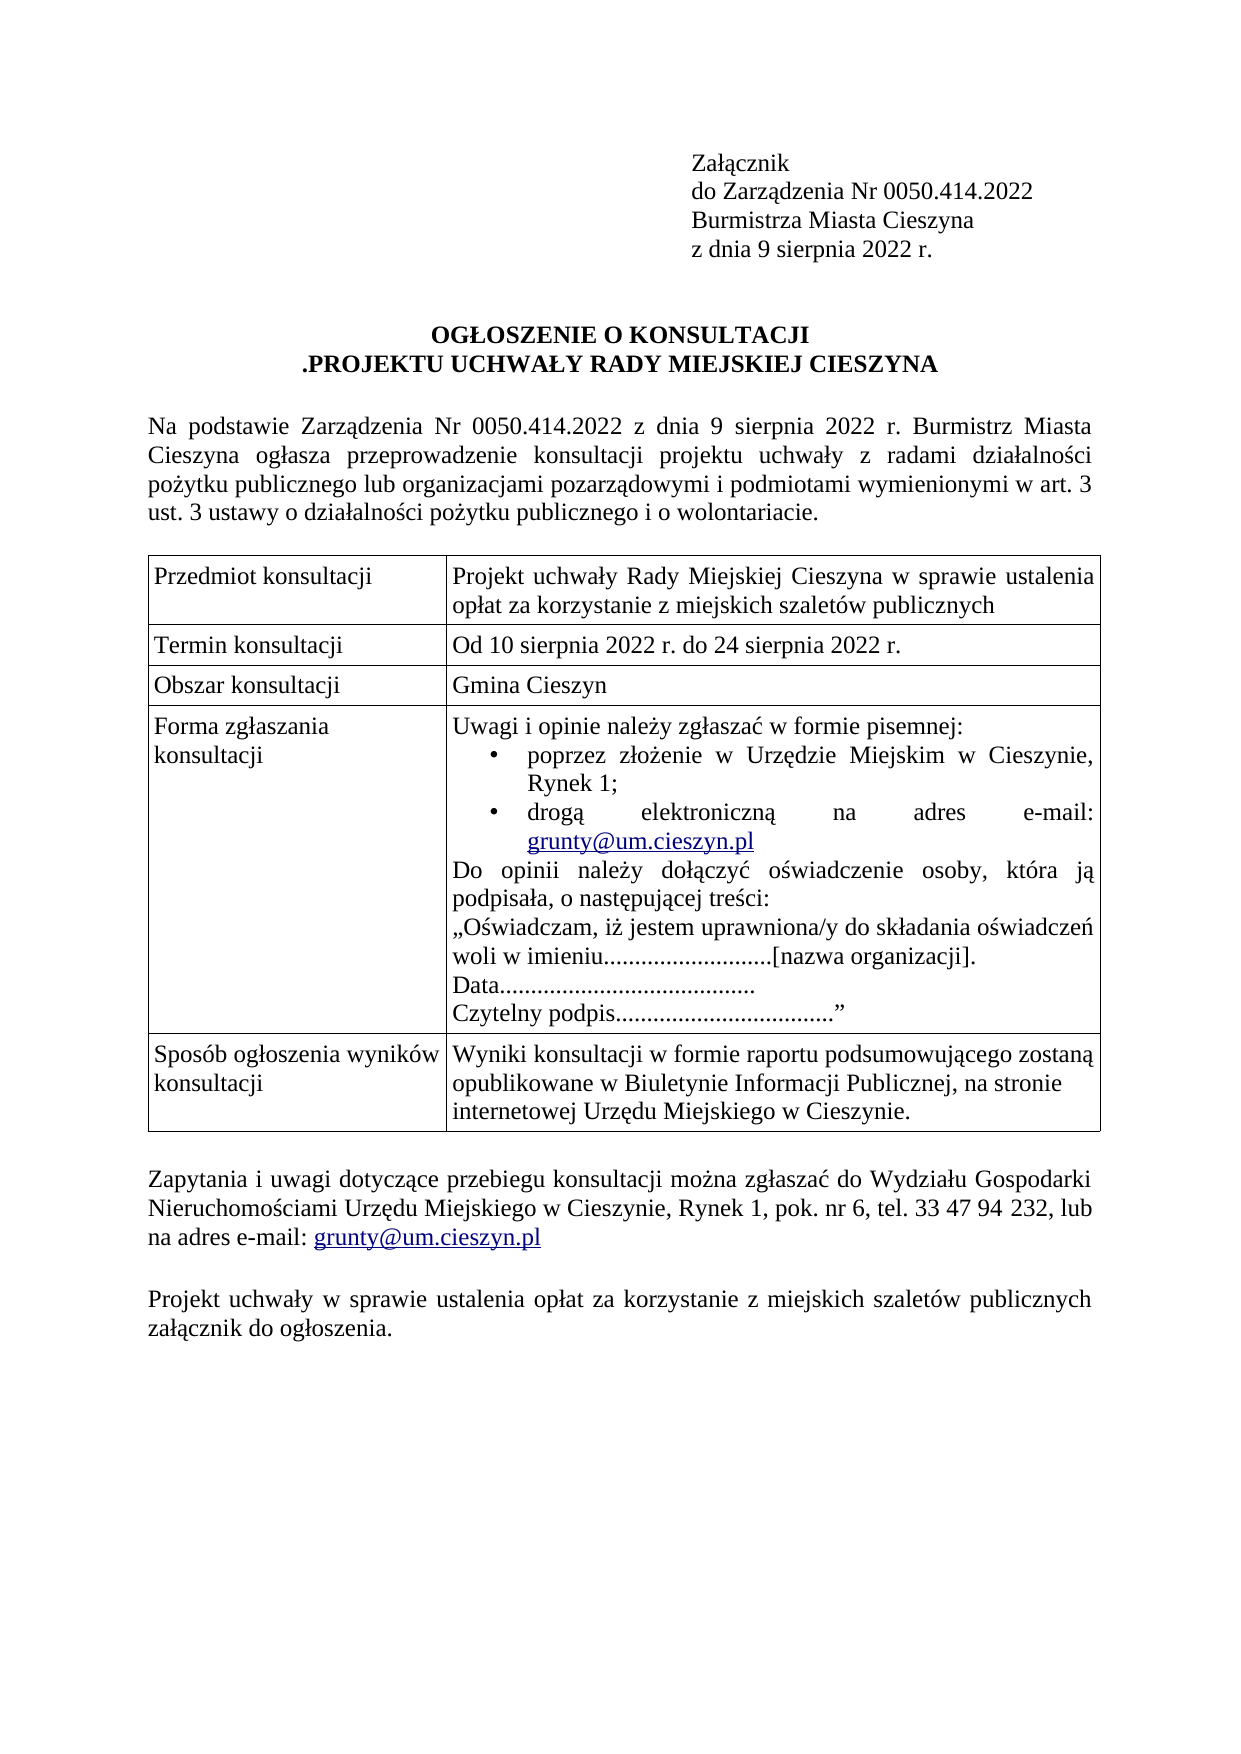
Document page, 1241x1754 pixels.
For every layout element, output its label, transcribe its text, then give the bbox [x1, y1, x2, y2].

table_cell Sposób ogłoszenia wyników konsultacji [149, 1034, 446, 1131]
table_cell Gmina Cieszyn [447, 666, 1100, 705]
table_header Załącznik do Zarządzenia Nr 0050.414.2022 Burmistrza Miasta Cieszyna z dnia 9 sierpnia 2022 r. [691, 148, 1092, 263]
table_cell Wyniki konsultacji w formie raportu podsumowującego zostaną opublikowane w Biuletynie Informacji Publicznej, na stronie internetowej Urzędu Miejskiego w Cieszynie. [447, 1034, 1100, 1131]
table_cell Termin konsultacji [149, 625, 446, 664]
table_cell Od 10 sierpnia 2022 r. do 24 sierpnia 2022 r. [447, 625, 1100, 664]
table_header Projekt uchwały Rady Miejskiej Cieszyna w sprawie ustalenia opłat za korzystanie z miejskich szaletów publicznych [447, 556, 1100, 624]
table_header Przedmiot konsultacji [149, 556, 446, 624]
table_cell Uwagi i opinie należy zgłaszać w formie pisemnej: poprzez złożenie w Urzędzie Miejskim w Cieszynie, Rynek 1; drogą elektroniczną na adres e-mail: grunty@um.cieszyn.pl Do opinii należy dołączyć oświadczenie osoby, która ją podpisała, o następującej treści: „Oświadczam, iż jestem uprawniona/y do składania oświadczeń woli w imieniu...........................[nazwa organizacji]. Data......................................... Czytelny podpis...................................” [447, 706, 1100, 1033]
table_cell Obszar konsultacji [149, 666, 446, 705]
subtitle PROJEKTU UCHWAŁY RADY MIEJSKIEJ CIESZYNA [148, 349, 1092, 378]
text Zapytania i uwagi dotyczące przebiegu konsultacji można zgłaszać do Wydziału Gospodarki Nieruchomościami Urzędu Miejskiego w Cieszynie, Rynek 1, pok. nr 6, tel. 33 47 94 232, lub na adres e-mail: grunty@um.cieszyn.pl [148, 1164, 1092, 1251]
text Projekt uchwały w sprawie ustalenia opłat za korzystanie z miejskich szaletów publicznych załącznik do ogłoszenia. [148, 1284, 1092, 1342]
text OGŁOSZENIE O KONSULTACJI [148, 320, 1092, 349]
table_cell Forma zgłaszania konsultacji [149, 706, 446, 1033]
text Na podstawie Zarządzenia Nr 0050.414.2022 z dnia 9 sierpnia 2022 r. Burmistrz Miasta Cieszyna ogłasza przeprowadzenie konsultacji projektu uchwały z radami działalności pożytku publicznego lub organizacjami pozarządowymi i podmiotami wymienionymi w art. 3 ust. 3 ustawy o działalności pożytku publicznego i o wolontariacie. [148, 411, 1092, 526]
